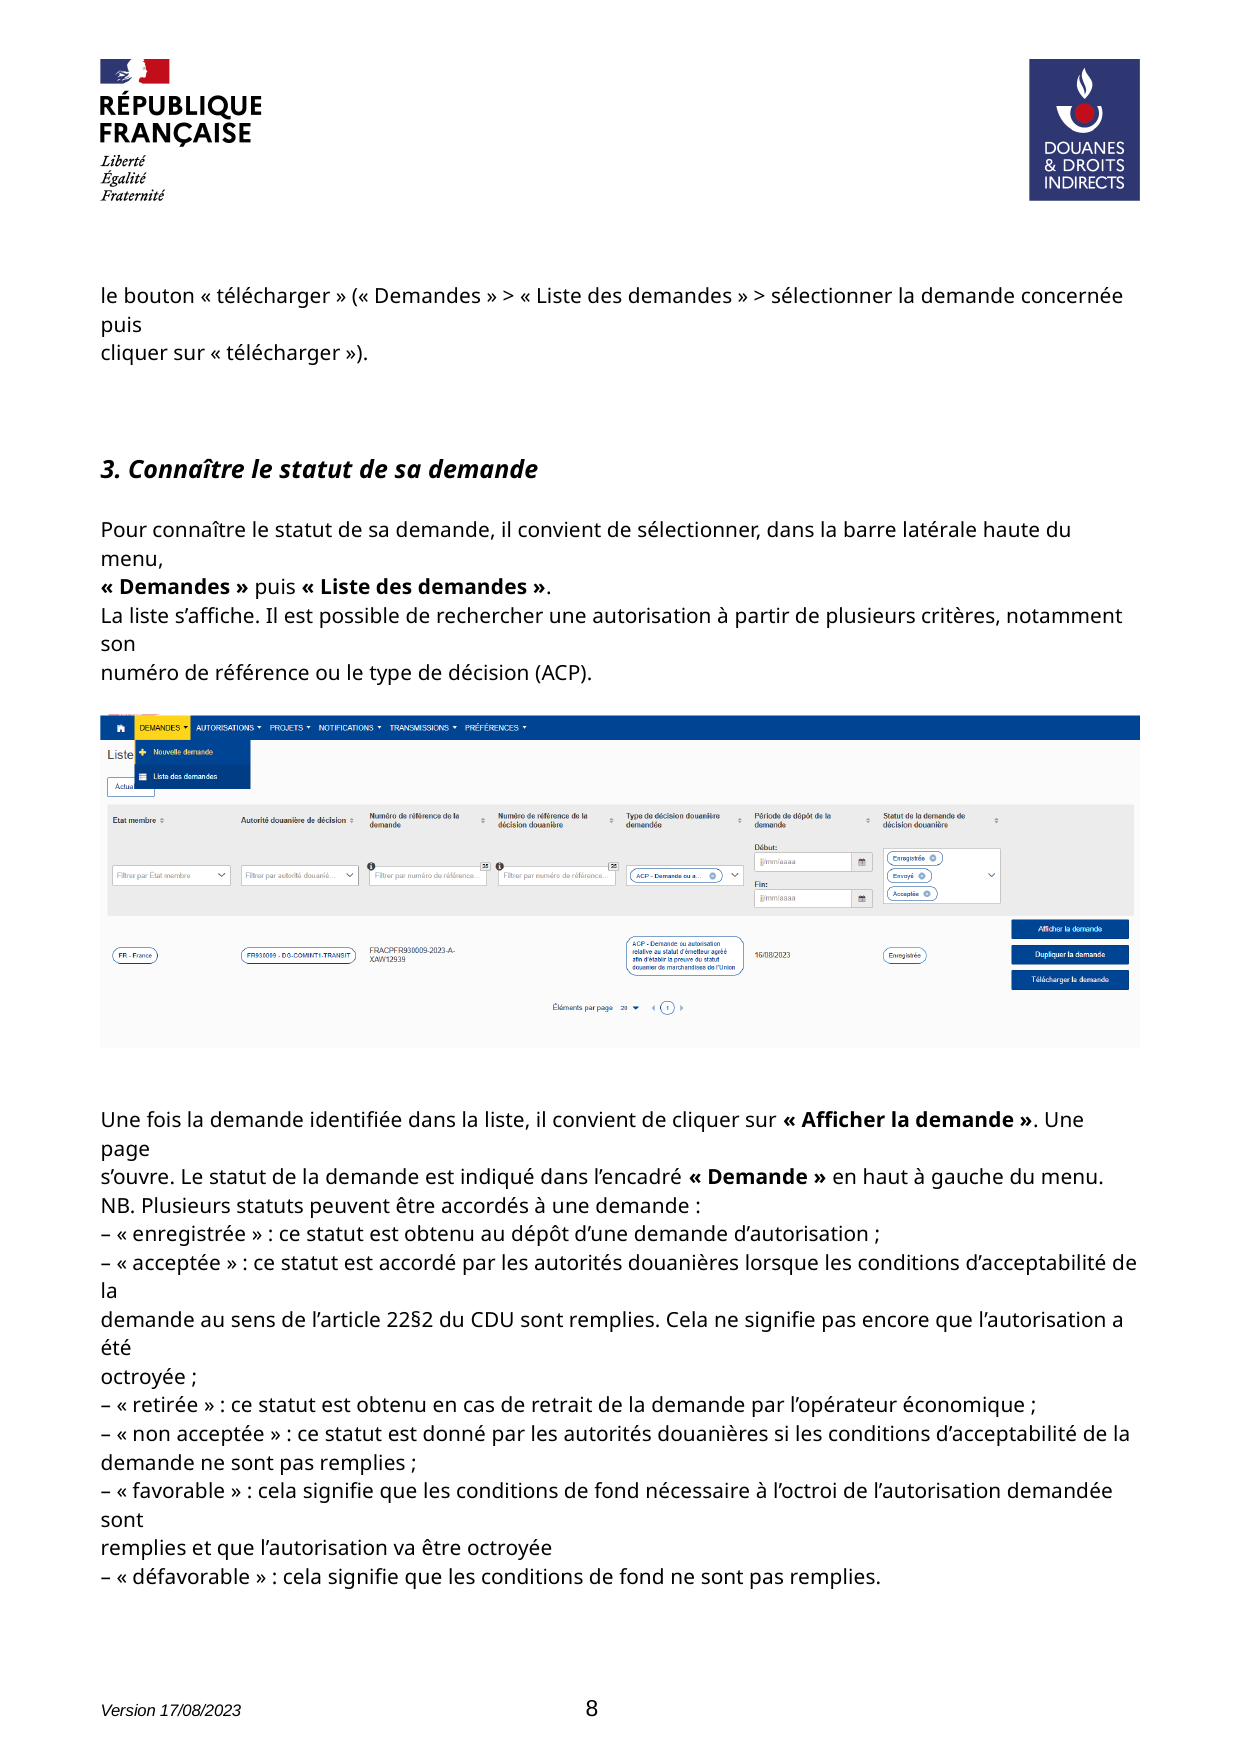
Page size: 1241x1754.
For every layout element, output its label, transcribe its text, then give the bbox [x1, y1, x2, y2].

text numéro de référence ou le type de décision (ACP). [100, 658, 1140, 686]
text – « acceptée » : ce statut est accordé par les autorités douanières lorsque les conditions d’acceptabilité de la [100, 1248, 1140, 1305]
text le bouton « télécharger » (« Demandes » > « Liste des demandes » > sélectionner la demande concernée puis [100, 281, 1140, 338]
text demande au sens de l’article 22§2 du CDU sont remplies. Cela ne signifie pas encore que l’autorisation a été [100, 1305, 1140, 1362]
text s’ouvre. Le statut de la demande est indiqué dans l’encadré « Demande » en haut à gauche du menu. [100, 1162, 1140, 1191]
text NB. Plusieurs statuts peuvent être accordés à une demande : [100, 1191, 1140, 1219]
text La liste s’affiche. Il est possible de rechercher une autorisation à partir de plusieurs critères, notamment son [100, 601, 1140, 658]
subtitle 3. Connaître le statut de sa demande [100, 452, 1140, 486]
text remplies et que l’autorisation va être octroyée [100, 1533, 1140, 1562]
text – « défavorable » : cela signifie que les conditions de fond ne sont pas remplies. [100, 1562, 1140, 1590]
text Pour connaître le statut de sa demande, il convient de sélectionner, dans la barre latérale haute du menu, [100, 515, 1140, 572]
text – « retirée » : ce statut est obtenu en cas de retrait de la demande par l’opérateur économique ; [100, 1390, 1140, 1419]
text – « favorable » : cela signifie que les conditions de fond nécessaire à l’octroi de l’autorisation demandée sont [100, 1476, 1140, 1533]
text octroyée ; [100, 1362, 1140, 1390]
picture [1029, 59, 1140, 201]
text demande ne sont pas remplies ; [100, 1447, 1140, 1476]
text « Demandes » puis « Liste des demandes ». [100, 572, 1140, 601]
text – « non acceptée » : ce statut est donné par les autorités douanières si les conditions d’acceptabilité de la [100, 1419, 1140, 1447]
text cliquer sur « télécharger »). [100, 338, 1140, 367]
text Une fois la demande identifiée dans la liste, il convient de cliquer sur « Afficher la demande ». Une page [100, 1105, 1140, 1162]
picture [100, 714, 1140, 1048]
picture [100, 59, 262, 201]
text – « enregistrée » : ce statut est obtenu au dépôt d’une demande d’autorisation ; [100, 1219, 1140, 1248]
